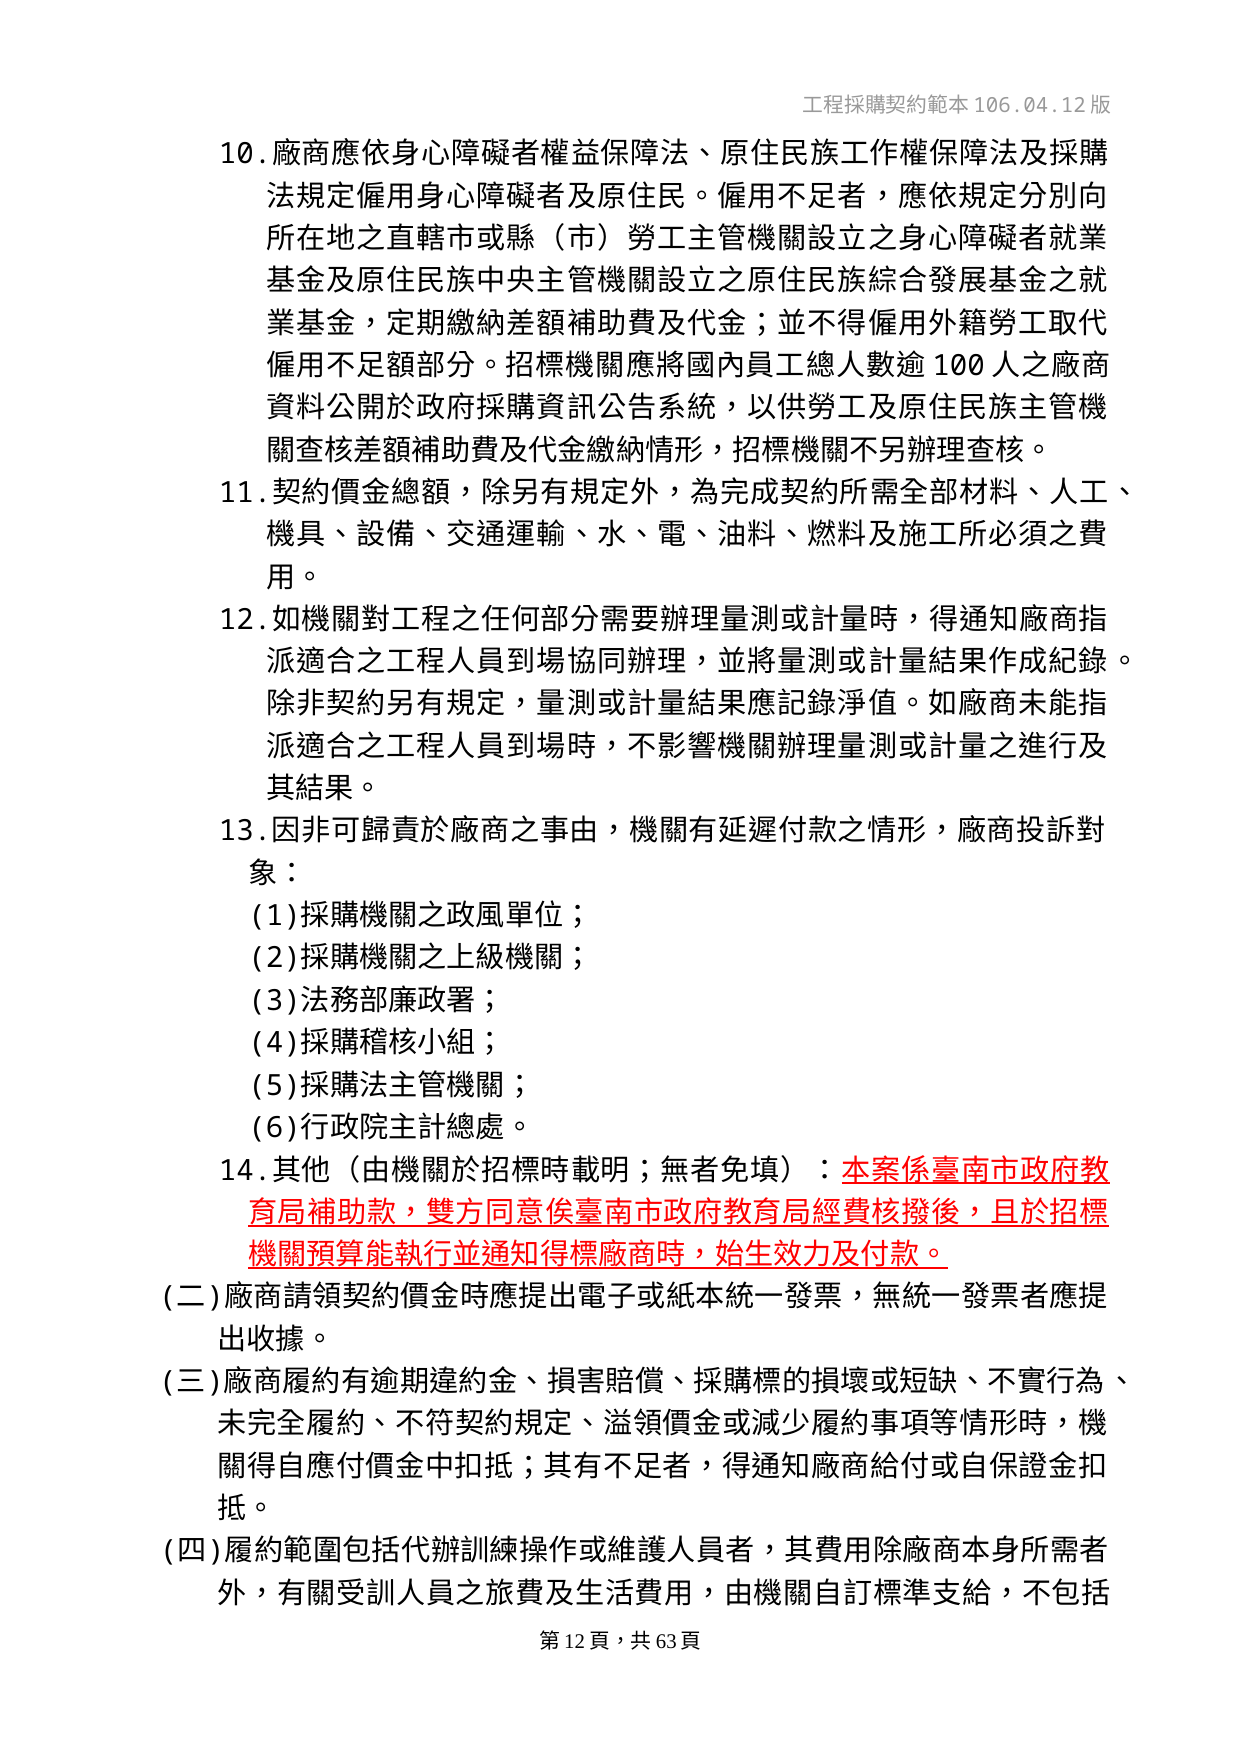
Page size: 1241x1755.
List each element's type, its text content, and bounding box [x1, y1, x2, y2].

text 13.因非可歸責於廠商之事由，機關有延遲付款之情形，廠商投訴對象： [218, 807, 1108, 892]
text 14.其他（由機關於招標時載明；無者免填）：本案係臺南市政府教育局補助款，雙方同意俟臺南市政府教育局經費核撥後，且於招標機關預算能執行並通知得標廠商時，始生效力及付款。 [218, 1146, 1110, 1273]
text (四)履約範圍包括代辦訓練操作或維護人員者，其費用除廠商本身所需者外，有關受訓人員之旅費及生活費用，由機關自訂標準支給，不包括 [159, 1527, 1110, 1612]
text (4)採購稽核小組； [248, 1019, 1110, 1061]
text (三)廠商履約有逾期違約金、損害賠償、採購標的損壞或短缺、不實行為、未完全履約、不符契約規定、溢領價金或減少履約事項等情形時，機關得自應付價金中扣抵；其有不足者，得通知廠商給付或自保證金扣抵。 [159, 1358, 1108, 1527]
text (3)法務部廉政署； [248, 976, 1110, 1019]
text 12.如機關對工程之任何部分需要辦理量測或計量時，得通知廠商指派適合之工程人員到場協同辦理，並將量測或計量結果作成紀錄。除非契約另有規定，量測或計量結果應記錄淨值。如廠商未能指派適合之工程人員到場時，不影響機關辦理量測或計量之進行及其結果。 [218, 595, 1110, 807]
text 11.契約價金總額，除另有規定外，為完成契約所需全部材料、人工、機具、設備、交通運輸、水、電、油料、燃料及施工所必須之費用。 [218, 468, 1110, 595]
text (二)廠商請領契約價金時應提出電子或紙本統一發票，無統一發票者應提出收據。 [159, 1273, 1108, 1358]
text (2)採購機關之上級機關； [248, 934, 1110, 976]
text 10.廠商應依身心障礙者權益保障法、原住民族工作權保障法及採購法規定僱用身心障礙者及原住民。僱用不足者，應依規定分別向所在地之直轄市或縣（市）勞工主管機關設立之身心障礙者就業基金及原住民族中央主管機關設立之原住民族綜合發展基金之就業基金，定期繳納差額補助費及代金；並不得僱用外籍勞工取代僱用不足額部分。招標機關應將國內員工總人數逾100人之廠商資料公開於政府採購資訊公告系統，以供勞工及原住民族主管機關查核差額補助費及代金繳納情形，招標機關不另辦理查核。 [218, 130, 1110, 468]
text (6)行政院主計總處。 [248, 1104, 1110, 1146]
text (1)採購機關之政風單位； [248, 892, 1110, 934]
text (5)採購法主管機關； [248, 1061, 1110, 1104]
